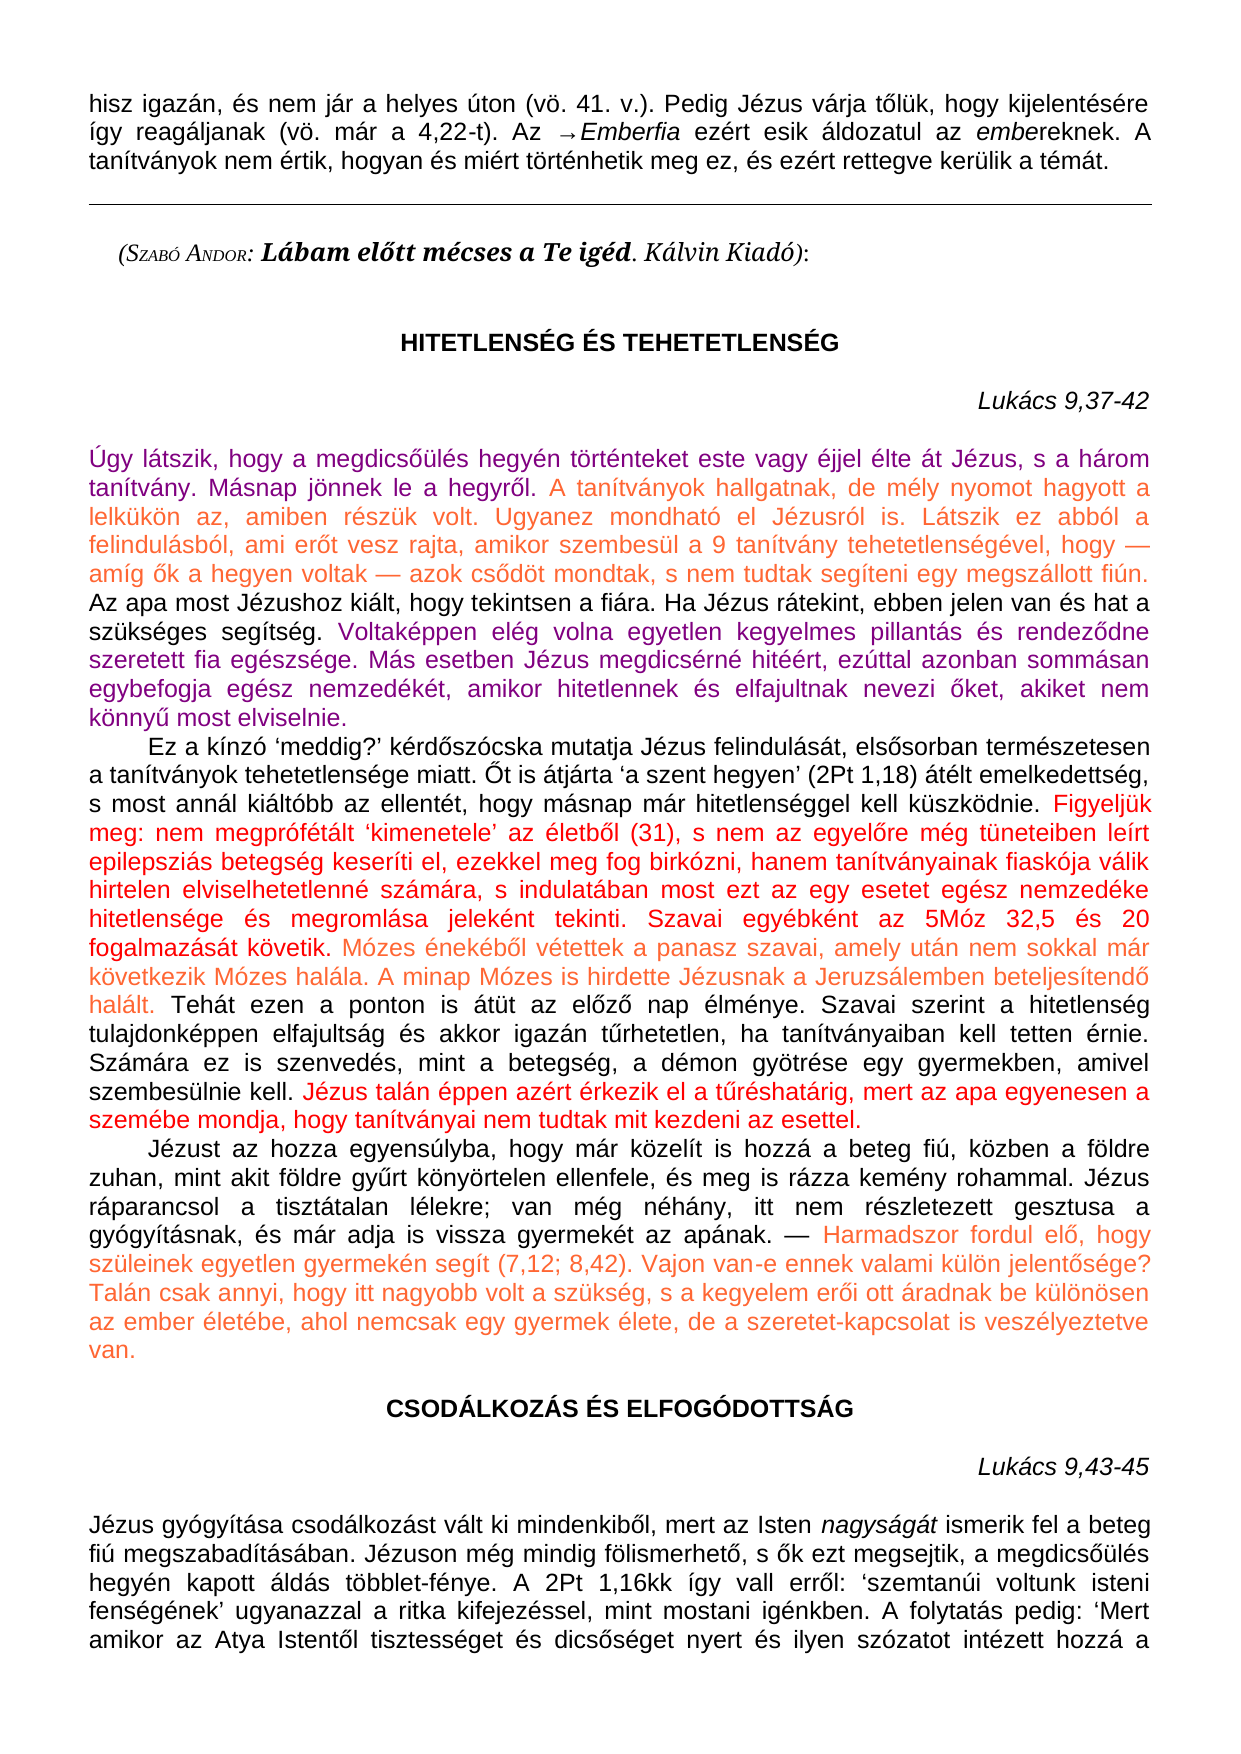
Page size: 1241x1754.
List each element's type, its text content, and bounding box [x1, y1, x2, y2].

text Lukács 9,43-45 [88, 1452, 1152, 1481]
text CSODÁLKOZÁS ÉS ELFOGÓDOTTSÁG [88, 1394, 1152, 1422]
text Úgy látszik, hogy a megdicsőülés hegyén történteket este vagy éjjel élte át Jézus, s a három tanítvány. Másnap jönnek le a hegyről. A tanítványok hallgatnak, de mély nyomot hagyott a lelkükön az, amiben részük volt. Ugyanez mondható el Jézusról is. Látszik ez abból a felindulásból, ami erőt vesz rajta, amikor szembesül a 9 tanítvány tehetetlenségével, hogy — amíg ők a hegyen voltak — azok csődöt mondtak, s nem tudtak segíteni egy megszállott fiún. Az apa most Jézushoz kiált, hogy tekintsen a fiára. Ha Jézus rátekint, ebben jelen van és hat a szükséges segítség. Voltaképpen elég volna egyetlen kegyelmes pillantás és rendeződne szeretett fia egészsége. Más esetben Jézus megdicsérné hitéért, ezúttal azonban sommásan egybefogja egész nemzedékét, amikor hitetlennek és elfajultnak nevezi őket, akiket nem könnyű most elviselnie. [88, 444, 1152, 732]
text Ez a kínzó ‘meddig?’ kérdőszócska mutatja Jézus felindulását, elsősorban természetesen a tanítványok tehetetlensége miatt. Őt is átjárta ‘a szent hegyen’ (2Pt 1,18) átélt emelkedettség, s most annál kiáltóbb az ellentét, hogy másnap már hitetlenséggel kell küszködnie. Figyeljük meg: nem megprófétált ‘kimenetele’ az életből (31), s nem az egyelőre még tüneteiben leírt epilepsziás betegség keseríti el, ezekkel meg fog birkózni, hanem tanítványainak fiaskója válik hirtelen elviselhetetlenné számára, s indulatában most ezt az egy esetet egész nemzedéke hitetlensége és megromlása jeleként tekinti. Szavai egyébként az 5Móz 32,5 és 20 fogalmazását követik. Mózes énekéből vétettek a panasz szavai, amely után nem sokkal már következik Mózes halála. A minap Mózes is hirdette Jézusnak a Jeruzsálemben beteljesítendő halált. Tehát ezen a ponton is átüt az előző nap élménye. Szavai szerint a hitetlenség tulajdonképpen elfajultság és akkor igazán tűrhetetlen, ha tanítványaiban kell tetten érnie. Számára ez is szenvedés, mint a betegség, a démon gyötrése egy gyermekben, amivel szembesülnie kell. Jézus talán éppen azért érkezik el a tűréshatárig, mert az apa egyenesen a szemébe mondja, hogy tanítványai nem tudtak mit kezdeni az esettel. [88, 732, 1152, 1134]
text Jézus gyógyítása csodálkozást vált ki mindenkiből, mert az Isten nagyságát ismerik fel a beteg fiú megszabadításában. Jézuson még mindig fölismerhető, s ők ezt megsejtik, a megdicsőülés hegyén kapott áldás többlet-fénye. A 2Pt 1,16kk így vall erről: ‘szemtanúi voltunk isteni fenségének’ ugyanazzal a ritka kifejezéssel, mint mostani igénkben. A folytatás pedig: ‘Mert amikor az Atya Istentől tisztességet és dicsőséget nyert és ilyen szózatot intézett hozzá a [88, 1510, 1152, 1654]
text Jézust az hozza egyensúlyba, hogy már közelít is hozzá a beteg fiú, közben a földre zuhan, mint akit földre gyűrt könyörtelen ellenfele, és meg is rázza kemény rohammal. Jézus ráparancsol a tisztátalan lélekre; van még néhány, itt nem részletezett gesztusa a gyógyításnak, és már adja is vissza gyermekét az apának. — Harmadszor fordul elő, hogy szüleinek egyetlen gyermekén segít (7,12; 8,42). Vajon van‑e ennek valami külön jelentősége? Talán csak annyi, hogy itt nagyobb volt a szükség, s a kegyelem erői ott áradnak be különösen az ember életébe, ahol nemcsak egy gyermek élete, de a szeretet-kapcsolat is veszélyeztetve van. [88, 1134, 1152, 1364]
text HITETLENSÉG ÉS TEHETETLENSÉG [88, 328, 1152, 356]
text hisz igazán, és nem jár a helyes úton (vö. 41. v.). Pedig Jézus várja tőlük, hogy kijelentésére így reagáljanak (vö. már a 4,22‑t). Az →Emberfia ezért esik áldozatul az embereknek. A tanítványok nem értik, hogyan és miért történhetik meg ez, és ezért rettegve kerülik a témát. [88, 88, 1152, 175]
text Lukács 9,37-42 [88, 386, 1152, 415]
text (Szabó Andor: Lábam előtt mécses a Te igéd. Kálvin Kiadó): [88, 205, 1152, 298]
